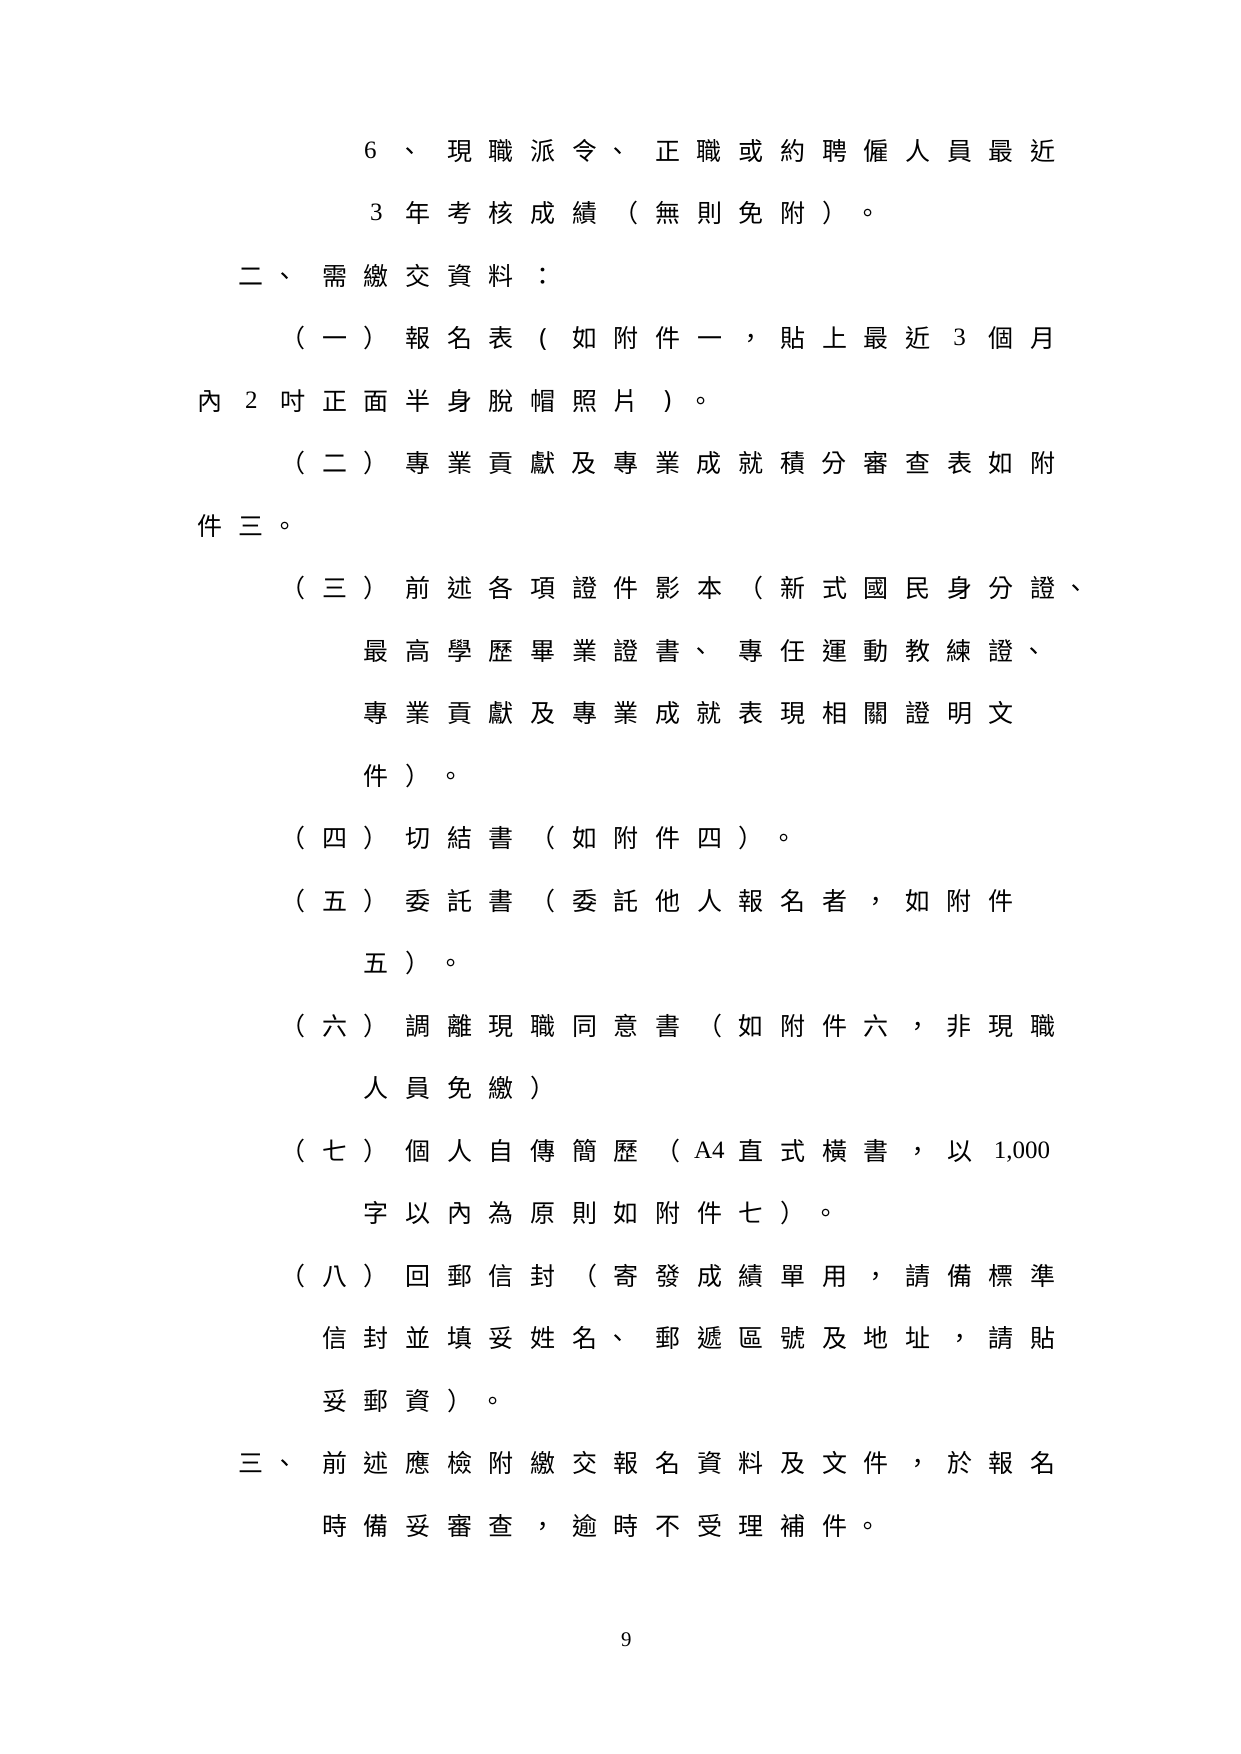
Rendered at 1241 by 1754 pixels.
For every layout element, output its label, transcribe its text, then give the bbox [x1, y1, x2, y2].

text （二）專業貢獻及專業成就積分審查表如附件三。 [188, 420, 1063, 545]
text （五）委託書（委託他人報名者，如附件五）。 [238, 858, 1063, 983]
text 三、前述應檢附繳交報名資料及文件，於報名時備妥審查，逾時不受理補件。 [216, 1420, 1063, 1545]
text 二、需繳交資料： [188, 233, 1063, 295]
text 6、現職派令、正職或約聘僱人員最近3年考核成績（無則免附）。 [307, 108, 1063, 233]
text （四）切結書（如附件四）。 [238, 795, 1063, 858]
text （六）調離現職同意書（如附件六，非現職人員免繳） [238, 983, 1063, 1108]
text （八）回郵信封（寄發成績單用，請備標準信封並填妥姓名、郵遞區號及地址，請貼妥郵資）。 [239, 1233, 1063, 1420]
text （三）前述各項證件影本（新式國民身分證、最高學歷畢業證書、專任運動教練證、專業貢獻及專業成就表現相關證明文件）。 [188, 545, 1063, 795]
text （一）報名表(如附件一，貼上最近3個月內2吋正面半身脫帽照片)。 [188, 295, 1063, 420]
text （七）個人自傳簡歷（A4直式橫書，以1,000字以內為原則如附件七）。 [238, 1108, 1063, 1233]
